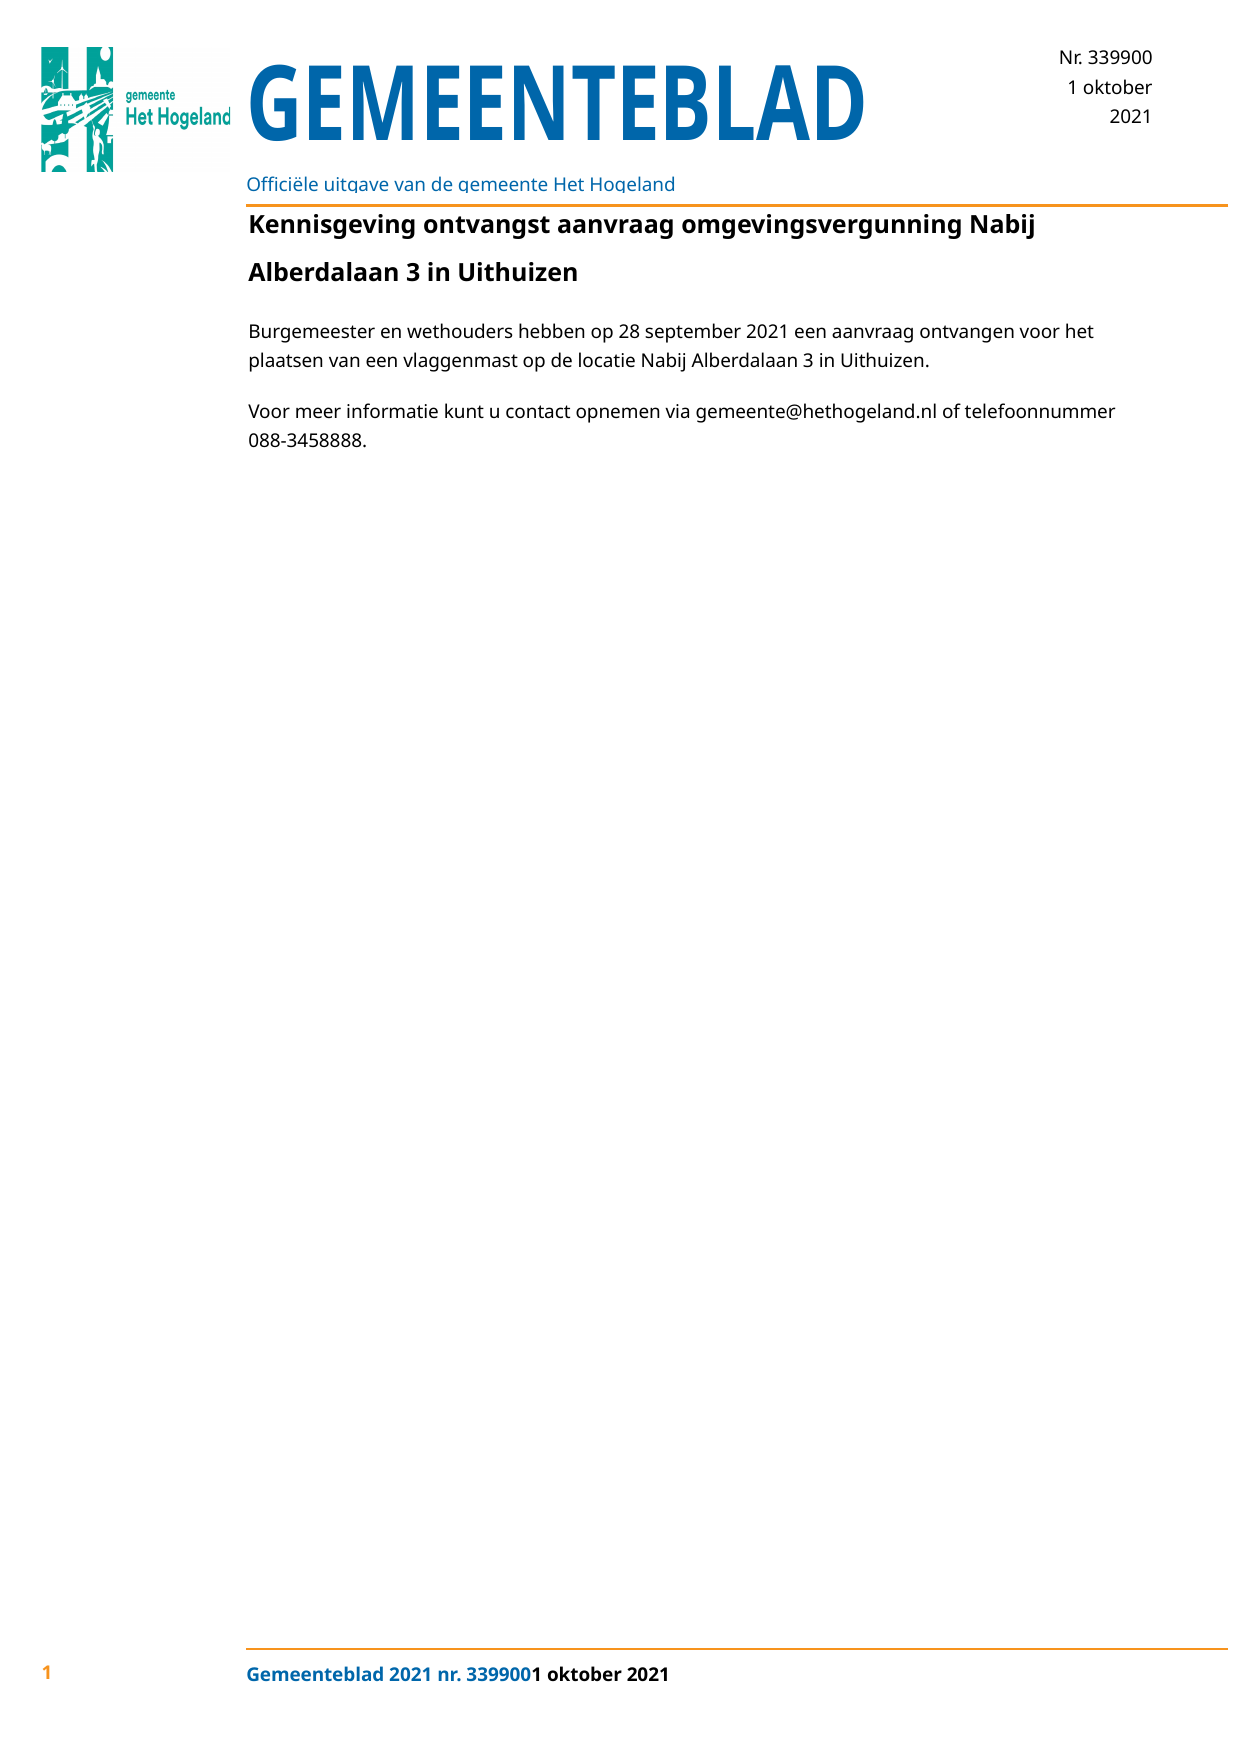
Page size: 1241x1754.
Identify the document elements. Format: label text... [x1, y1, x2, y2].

text Kennisgeving ontvangst aanvraag omgevingsvergunning Nabij Alberdalaan 3 in Uithuizen [248, 207, 1152, 288]
text Burgemeester en wethouders hebben op 28 september 2021 een aanvraag ontvangen voor het plaatsen van een vlaggenmast op de locatie Nabij Alberdalaan 3 in Uithuizen. [248, 318, 1152, 373]
text Voor meer informatie kunt u contact opnemen via gemeente@hethogeland.nl of telefoonnummer 088-3458888. [248, 398, 1152, 453]
picture [41, 47, 231, 172]
